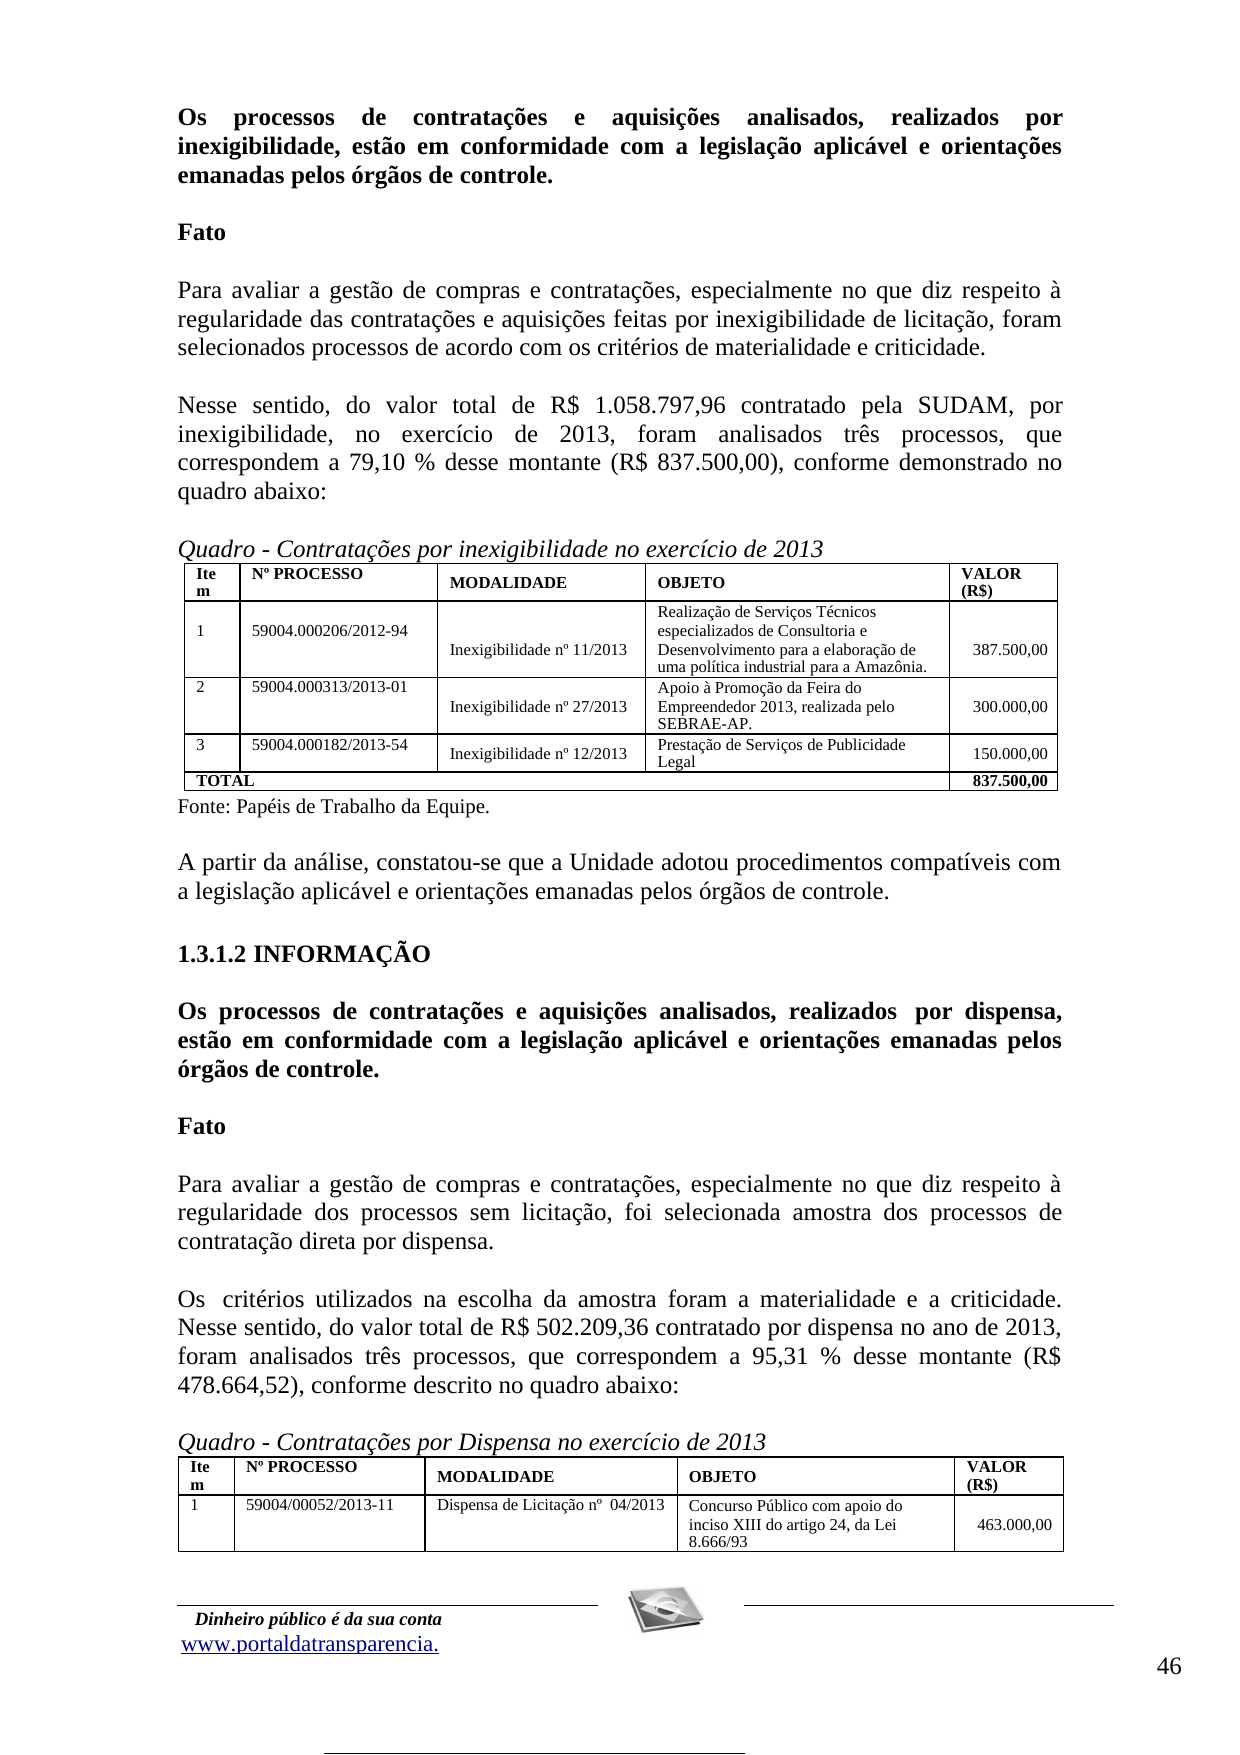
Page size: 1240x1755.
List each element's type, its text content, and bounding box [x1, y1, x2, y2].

table_cell 463.000,00 [955, 1496, 1063, 1551]
table_cell Dispensa de Licitação nº 04/2013 [426, 1496, 677, 1551]
table_cell 59004.000206/2012-94 [241, 602, 437, 676]
table_cell 300.000,00 [950, 678, 1057, 733]
table_cell 150.000,00 [950, 735, 1057, 771]
table_cell Inexigibilidade nº 27/2013 [438, 678, 645, 733]
table_header OBJETO [646, 564, 949, 600]
text A partir da análise, constatou-se que a Unidade adotou procedimentos compatíveis com a legislação aplicável e orientações emanadas pelos órgãos de controle. [177, 847, 1069, 904]
table_cell Inexigibilidade nº 11/2013 [438, 602, 645, 676]
table_cell 3 [185, 735, 239, 771]
table_header OBJETO [678, 1458, 954, 1494]
table_cell Concurso Público com apoio do inciso XIII do artigo 24, da Lei 8.666/93 [678, 1496, 954, 1551]
subtitle Fato [177, 217, 1239, 246]
text Fonte: Papéis de Trabalho da Equipe. [177, 794, 1239, 818]
text Para avaliar a gestão de compras e contratações, especialmente no que diz respeito à regularidade dos processos sem licitação, foi selecionada amostra dos processos de contratação direta por dispensa. [177, 1169, 1063, 1255]
table_header Ite m [185, 564, 239, 600]
table_cell TOTAL [185, 773, 949, 790]
table_header MODALIDADE [426, 1458, 677, 1494]
table_header Nº PROCESSO [235, 1458, 424, 1494]
table_cell 59004/00052/2013-11 [235, 1496, 424, 1551]
text Os processos de contratações e aquisições analisados, realizados por dispensa, estão em conformidade com a legislação aplicável e orientações emanadas pelos órgãos de controle. [177, 996, 1063, 1082]
table_cell 1 [179, 1496, 234, 1551]
text Quadro - Contratações por Dispensa no exercício de 2013 [177, 1427, 1239, 1456]
table_cell 387.500,00 [950, 602, 1057, 676]
table_cell Inexigibilidade nº 12/2013 [438, 735, 645, 771]
table_cell Apoio à Promoção da Feira do Empreendedor 2013, realizada pelo SEBRAE-AP. [646, 678, 949, 733]
subtitle Fato [177, 1111, 1239, 1140]
text Para avaliar a gestão de compras e contratações, especialmente no que diz respeito à regularidade das contratações e aquisições feitas por inexigibilidade de licitação, foram selecionados processos de acordo com os critérios de materialidade e criticidade. [177, 275, 1063, 361]
table_cell 2 [185, 678, 239, 733]
table_cell 59004.000182/2013-54 [241, 735, 437, 771]
table_header Ite m [179, 1458, 234, 1494]
table_header VALOR (R$) [955, 1458, 1063, 1494]
table_cell Prestação de Serviços de Publicidade Legal [646, 735, 949, 771]
table_cell 1 [185, 602, 239, 676]
table_cell 837.500,00 [950, 773, 1057, 790]
text Quadro - Contratações por inexigibilidade no exercício de 2013 [177, 534, 1239, 562]
text Os processos de contratações e aquisições analisados, realizados por inexigibilidade, estão em conformidade com a legislação aplicável e orientações emanadas pelos órgãos de controle. [177, 102, 1063, 189]
table_cell Realização de Serviços Técnicos especializados de Consultoria e Desenvolvimento para a elaboração de uma política industrial para a Amazônia. [646, 602, 949, 676]
table_cell 59004.000313/2013-01 [241, 678, 437, 733]
list INFORMAÇÃO [177, 939, 1239, 967]
text Os critérios utilizados na escolha da amostra foram a materialidade e a criticidade. Nesse sentido, do valor total de R$ 502.209,36 contratado por dispensa no ano de 2013, foram analisados três processos, que correspondem a 95,31 % desse montante (R$ 478.664,52), conforme descrito no quadro abaixo: [177, 1284, 1063, 1399]
table_header MODALIDADE [438, 564, 645, 600]
table_header VALOR (R$) [950, 564, 1057, 600]
text Nesse sentido, do valor total de R$ 1.058.797,96 contratado pela SUDAM, por inexigibilidade, no exercício de 2013, foram analisados três processos, que correspondem a 79,10 % desse montante (R$ 837.500,00), conforme demonstrado no quadro abaixo: [177, 390, 1063, 505]
table_header Nº PROCESSO [241, 564, 437, 600]
